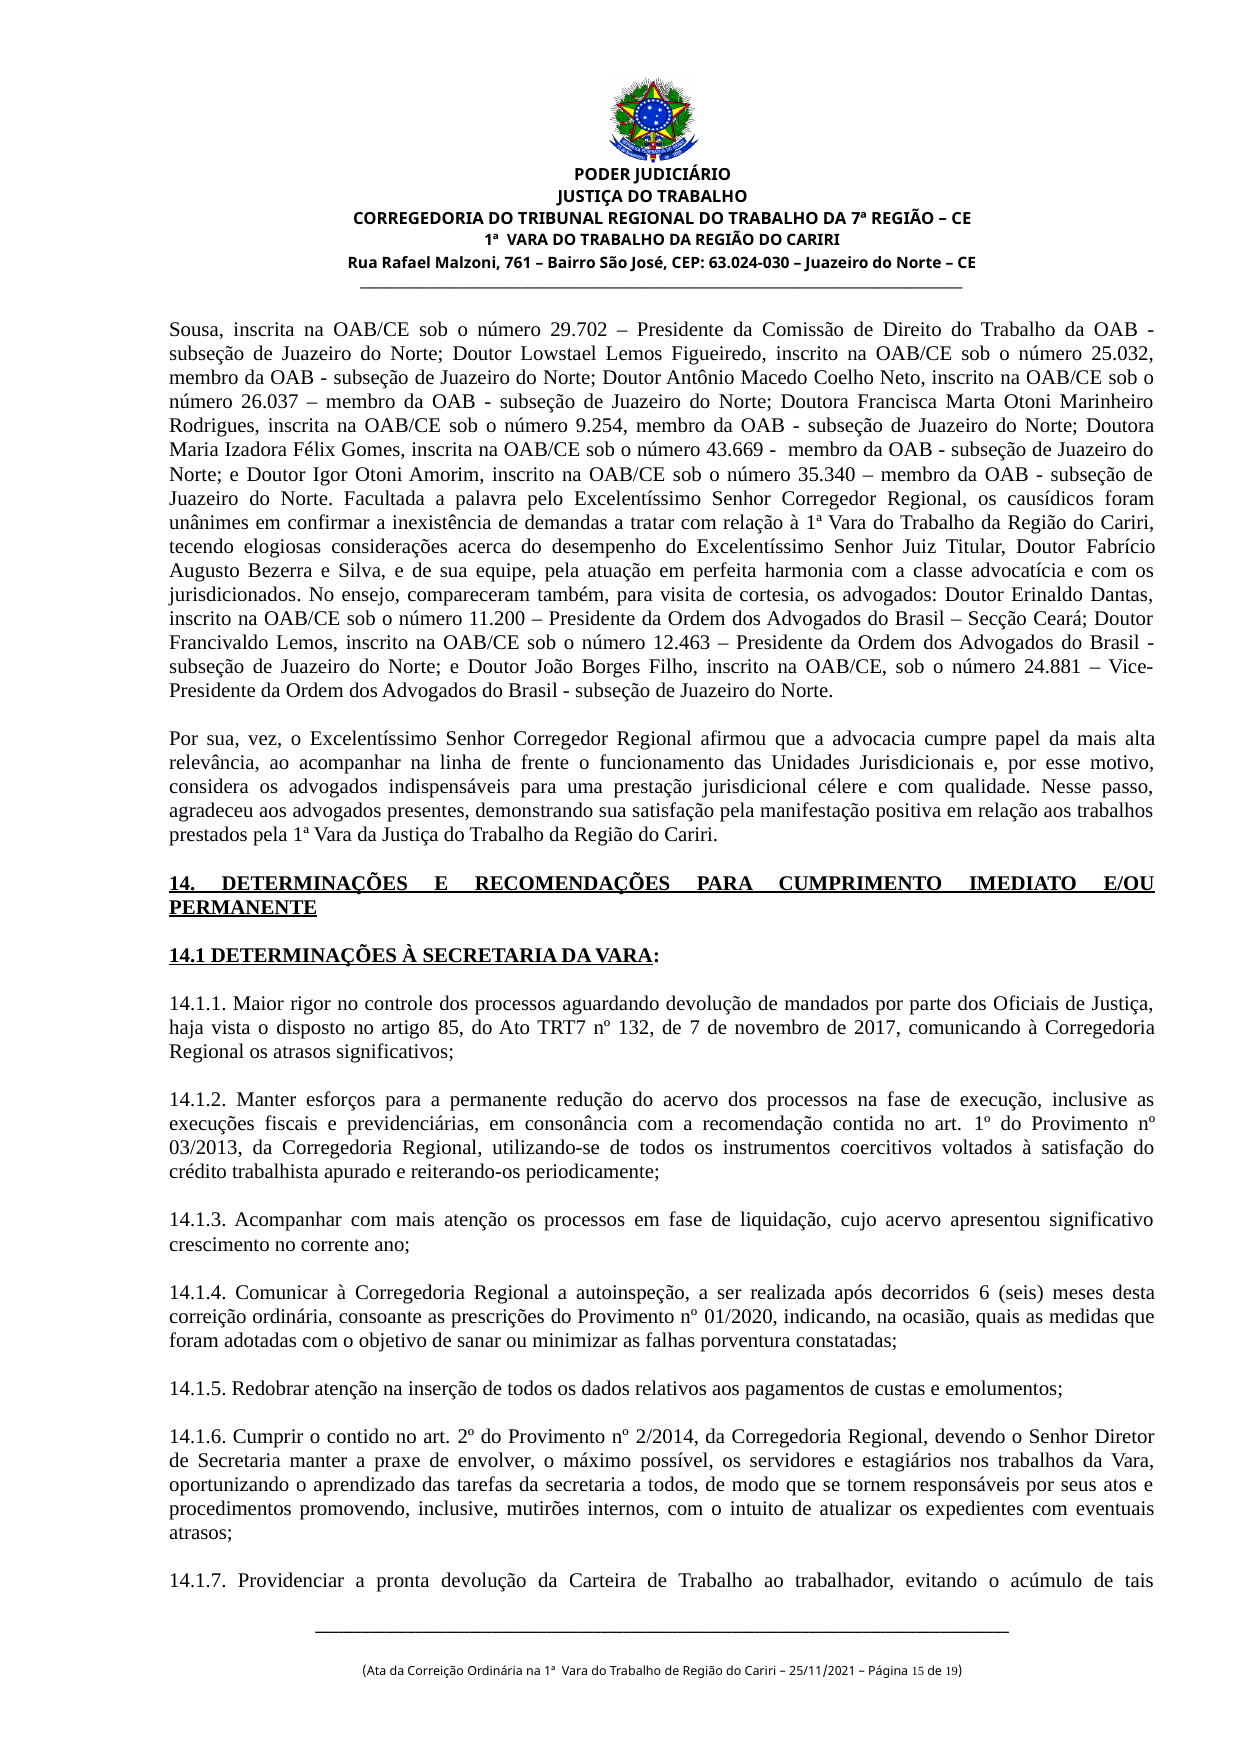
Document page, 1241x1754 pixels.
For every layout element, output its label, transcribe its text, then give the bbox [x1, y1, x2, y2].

text 14. DETERMINAÇÕES E RECOMENDAÇÕES PARA CUMPRIMENTO IMEDIATO E/OU [169, 871, 1155, 891]
text 14.1.1. Maior rigor no controle dos processos aguardando devolução de mandados por parte dos Oficiais de Justiça, haja vista o disposto no artigo 85, do Ato TRT7 nº 132, de 7 de novembro de 2017, comunicando à Corregedoria Regional os atrasos significativos; [169, 991, 1155, 1063]
text 14.1.2. Manter esforços para a permanente redução do acervo dos processos na fase de execução, inclusive as execuções fiscais e previdenciárias, em consonância com a recomendação contida no art. 1º do Provimento nº 03/2013, da Corregedoria Regional, utilizando-se de todos os instrumentos coercitivos voltados à satisfação do crédito trabalhista apurado e reiterando-os periodicamente; [169, 1087, 1155, 1183]
text Sousa, inscrita na OAB/CE sob o número 29.702 – Presidente da Comissão de Direito do Trabalho da OAB - subseção de Juazeiro do Norte; Doutor Lowstael Lemos Figueiredo, inscrito na OAB/CE sob o número 25.032, membro da OAB - subseção de Juazeiro do Norte; Doutor Antônio Macedo Coelho Neto, inscrito na OAB/CE sob o número 26.037 – membro da OAB - subseção de Juazeiro do Norte; Doutora Francisca Marta Otoni Marinheiro Rodrigues, inscrita na OAB/CE sob o número 9.254, membro da OAB - subseção de Juazeiro do Norte; Doutora Maria Izadora Félix Gomes, inscrita na OAB/CE sob o número 43.669 - membro da OAB - subseção de Juazeiro do Norte; e Doutor Igor Otoni Amorim, inscrito na OAB/CE sob o número 35.340 – membro da OAB - subseção de Juazeiro do Norte. Facultada a palavra pelo Excelentíssimo Senhor Corregedor Regional, os causídicos foram unânimes em confirmar a inexistência de demandas a tratar com relação à 1ª Vara do Trabalho da Região do Cariri, tecendo elogiosas considerações acerca do desempenho do Excelentíssimo Senhor Juiz Titular, Doutor Fabrício Augusto Bezerra e Silva, e de sua equipe, pela atuação em perfeita harmonia com a classe advocatícia e com os jurisdicionados. No ensejo, compareceram também, para visita de cortesia, os advogados: Doutor Erinaldo Dantas, inscrito na OAB/CE sob o número 11.200 – Presidente da Ordem dos Advogados do Brasil – Secção Ceará; Doutor Francivaldo Lemos, inscrito na OAB/CE sob o número 12.463 – Presidente da Ordem dos Advogados do Brasil - subseção de Juazeiro do Norte; e Doutor João Borges Filho, inscrito na OAB/CE, sob o número 24.881 – Vice-Presidente da Ordem dos Advogados do Brasil - subseção de Juazeiro do Norte. [169, 317, 1155, 702]
text PERMANENTE [169, 893, 1155, 919]
text Por sua, vez, o Excelentíssimo Senhor Corregedor Regional afirmou que a advocacia cumpre papel da mais alta relevância, ao acompanhar na linha de frente o funcionamento das Unidades Jurisdicionais e, por esse motivo, considera os advogados indispensáveis para uma prestação jurisdicional célere e com qualidade. Nesse passo, agradeceu aos advogados presentes, demonstrando sua satisfação pela manifestação positiva em relação aos trabalhos prestados pela 1ª Vara da Justiça do Trabalho da Região do Cariri. [169, 726, 1155, 846]
text 14.1 DETERMINAÇÕES À SECRETARIA DA VARA: [169, 943, 1155, 967]
picture [604, 75, 700, 164]
text 14.1.7. Providenciar a pronta devolução da Carteira de Trabalho ao trabalhador, evitando o acúmulo de tais [169, 1568, 1155, 1592]
text 14.1.6. Cumprir o contido no art. 2º do Provimento nº 2/2014, da Corregedoria Regional, devendo o Senhor Diretor de Secretaria manter a praxe de envolver, o máximo possível, os servidores e estagiários nos trabalhos da Vara, oportunizando o aprendizado das tarefas da secretaria a todos, de modo que se tornem responsáveis por seus atos e procedimentos promovendo, inclusive, mutirões internos, com o intuito de atualizar os expedientes com eventuais atrasos; [169, 1424, 1155, 1544]
text 14.1.4. Comunicar à Corregedoria Regional a autoinspeção, a ser realizada após decorridos 6 (seis) meses desta correição ordinária, consoante as prescrições do Provimento nº 01/2020, indicando, na ocasião, quais as medidas que foram adotadas com o objetivo de sanar ou minimizar as falhas porventura constatadas; [169, 1279, 1155, 1352]
text 14.1.5. Redobrar atenção na inserção de todos os dados relativos aos pagamentos de custas e emolumentos; [169, 1376, 1155, 1400]
text 14.1.3. Acompanhar com mais atenção os processos em fase de liquidação, cujo acervo apresentou significativo crescimento no corrente ano; [169, 1207, 1155, 1256]
